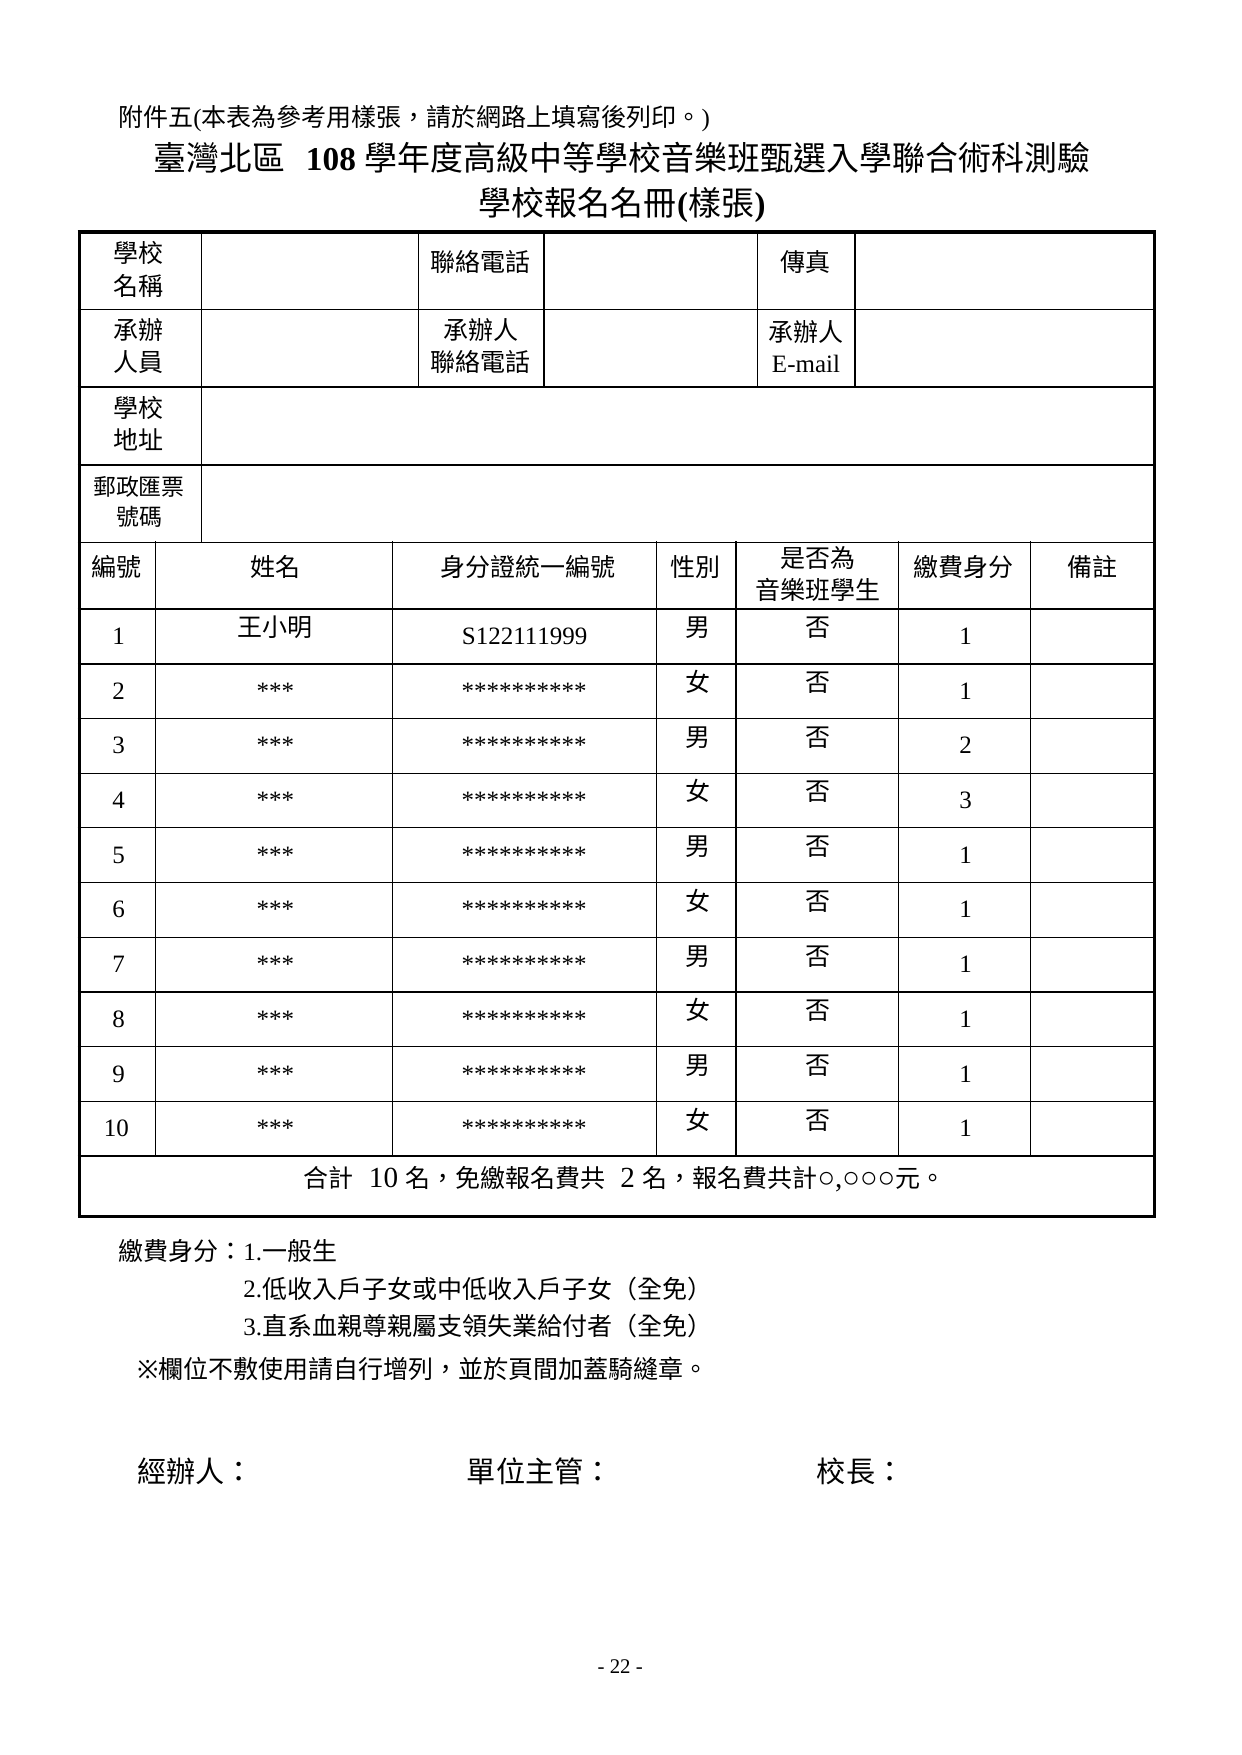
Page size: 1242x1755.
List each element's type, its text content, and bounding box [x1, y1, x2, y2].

table_cell 否 [737, 1047, 898, 1101]
table_cell [1031, 993, 1153, 1046]
table_cell 否 [737, 1102, 898, 1155]
table_cell 否 [737, 938, 898, 991]
table_cell 1 [899, 993, 1030, 1046]
table_cell [202, 466, 1153, 541]
text ※欄位不敷使用請自行增列，並於頁間加蓋騎縫章。 [137, 1351, 1175, 1385]
table_cell 否 [737, 993, 898, 1046]
table_cell 合計 10 名，免繳報名費共 2 名，報名費共計○,○○○元。 [81, 1157, 1153, 1214]
table_cell [1031, 774, 1153, 827]
table_cell ********** [393, 1047, 656, 1101]
table_cell 否 [737, 774, 898, 827]
table_cell 男 [657, 719, 735, 772]
table_cell 學校 地址 [81, 388, 201, 464]
table_cell *** [156, 719, 392, 772]
table_header 傳真 [758, 234, 854, 309]
table_cell ********** [393, 774, 656, 827]
table_cell *** [156, 938, 392, 991]
table_cell 7 [81, 938, 155, 991]
table_cell 否 [737, 719, 898, 772]
table_cell 王小明 [156, 610, 392, 663]
table_cell 繳費身分 [899, 543, 1030, 608]
table_cell 承辦人 聯絡電話 [419, 310, 543, 386]
text 附件五(本表為參考用樣張，請於網路上填寫後列印。) [118, 96, 1175, 131]
table_cell *** [156, 665, 392, 718]
table_cell ********** [393, 938, 656, 991]
table_cell 是否為 音樂班學生 [737, 543, 898, 608]
table_cell 1 [899, 1102, 1030, 1155]
table_cell 備註 [1031, 543, 1153, 608]
table_cell 承辦人 E-mail [758, 310, 854, 386]
table_cell [1031, 719, 1153, 772]
table_cell *** [156, 1102, 392, 1155]
table_cell [202, 388, 1153, 464]
table_header [202, 234, 418, 309]
table_cell [202, 310, 418, 386]
table_cell [1031, 883, 1153, 936]
text 3.直系血親尊親屬支領失業給付者（全免） [243, 1303, 1175, 1341]
table_cell *** [156, 1047, 392, 1101]
table_header 學校 名稱 [81, 234, 201, 309]
table_cell 3 [899, 774, 1030, 827]
table_cell *** [156, 774, 392, 827]
table_header [545, 234, 757, 309]
table_cell *** [156, 883, 392, 936]
table_cell 1 [899, 610, 1030, 663]
table_cell 1 [81, 610, 155, 663]
table_cell ********** [393, 1102, 656, 1155]
table_cell 8 [81, 993, 155, 1046]
table_cell 承辦 人員 [81, 310, 201, 386]
table_cell 男 [657, 610, 735, 663]
table_cell 身分證統一編號 [393, 543, 656, 608]
table_cell 1 [899, 1047, 1030, 1101]
table_cell 女 [657, 665, 735, 718]
table_cell 10 [81, 1102, 155, 1155]
table_cell 否 [737, 883, 898, 936]
table_cell 男 [657, 828, 735, 882]
table_header [856, 234, 1153, 309]
table_cell [545, 310, 757, 386]
table_cell [1031, 1047, 1153, 1101]
table_cell 2 [899, 719, 1030, 772]
table_cell [856, 310, 1153, 386]
table_cell [1031, 665, 1153, 718]
table_cell 1 [899, 938, 1030, 991]
table_cell 男 [657, 938, 735, 991]
table_cell 女 [657, 883, 735, 936]
table_cell [1031, 828, 1153, 882]
table_cell 郵政匯票 號碼 [81, 466, 201, 541]
table_cell ********** [393, 719, 656, 772]
table_cell 5 [81, 828, 155, 882]
table_cell 1 [899, 883, 1030, 936]
table_cell 4 [81, 774, 155, 827]
table_cell 女 [657, 1102, 735, 1155]
table_cell 女 [657, 774, 735, 827]
table_cell S122111999 [393, 610, 656, 663]
table_cell 性別 [657, 543, 735, 608]
text 2.低收入戶子女或中低收入戶子女（全免） [243, 1266, 1175, 1303]
table_cell ********** [393, 665, 656, 718]
table_cell ********** [393, 993, 656, 1046]
table_cell 6 [81, 883, 155, 936]
table_cell 姓名 [156, 543, 392, 608]
table_cell [1031, 1102, 1153, 1155]
table_cell *** [156, 828, 392, 882]
table_cell 男 [657, 1047, 735, 1101]
text 臺灣北區 108 學年度高級中等學校音樂班甄選入學聯合術科測驗 [148, 135, 1095, 180]
table_header 聯絡電話 [419, 234, 543, 309]
table_cell ********** [393, 828, 656, 882]
table_cell 否 [737, 610, 898, 663]
table_cell ********** [393, 883, 656, 936]
table_cell 否 [737, 828, 898, 882]
table_cell 2 [81, 665, 155, 718]
table_cell [1031, 610, 1153, 663]
table_cell *** [156, 993, 392, 1046]
table_cell 9 [81, 1047, 155, 1101]
table_cell 1 [899, 828, 1030, 882]
table_cell 3 [81, 719, 155, 772]
table_cell 否 [737, 665, 898, 718]
text 繳費身分：1.一般生 [118, 1234, 1175, 1266]
table_cell [1031, 938, 1153, 991]
text 經辦人： 單位主管： 校長： [137, 1451, 1175, 1491]
text 學校報名名冊(樣張) [471, 180, 773, 221]
table_cell 女 [657, 993, 735, 1046]
table_cell 編號 [81, 543, 155, 608]
table_cell 1 [899, 665, 1030, 718]
